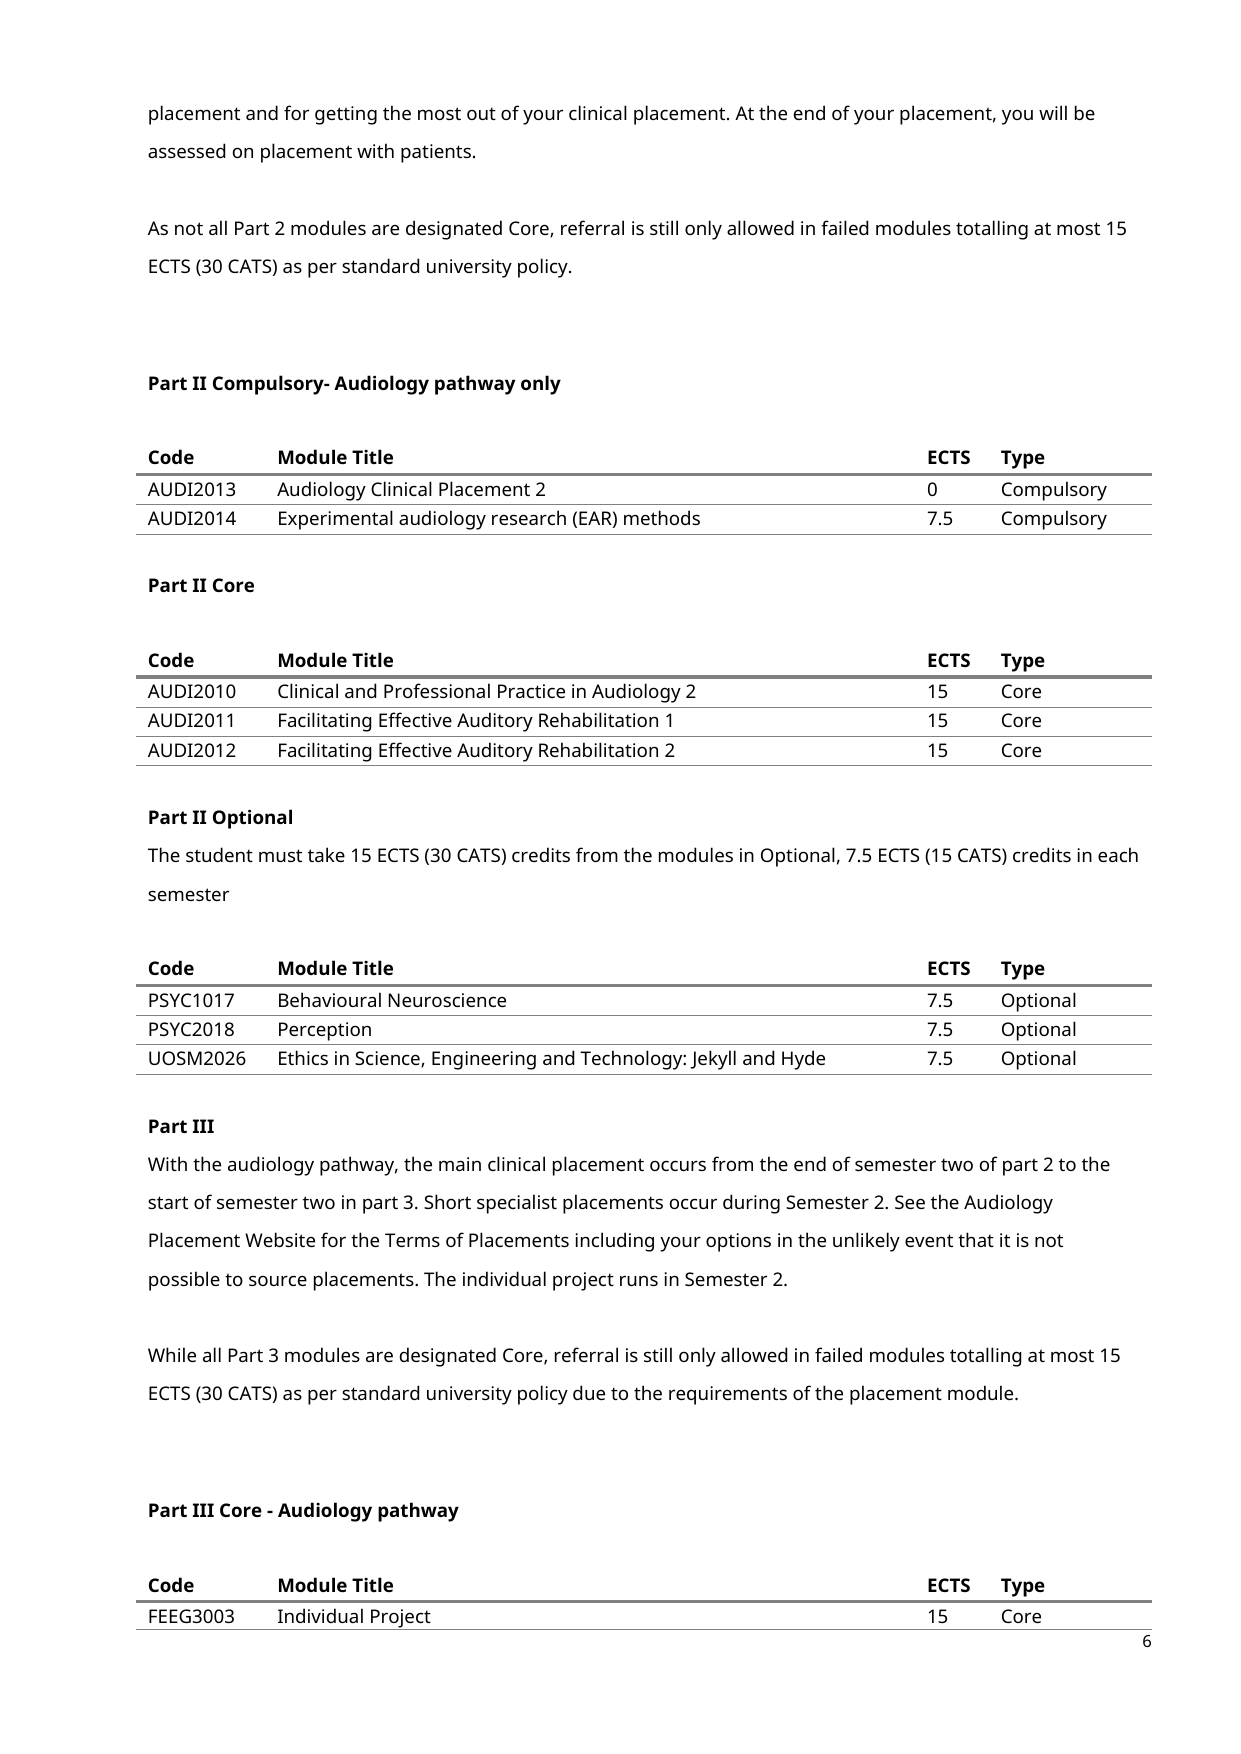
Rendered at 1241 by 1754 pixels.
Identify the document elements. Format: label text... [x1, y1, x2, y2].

table_cell Part II Compulsory- Audiology pathway only [136, 332, 1152, 444]
table_cell PSYC2018 [136, 1016, 266, 1044]
table_cell Type [989, 445, 1152, 473]
table_cell Ethics in Science, Engineering and Technology: Jekyll and Hyde [266, 1045, 916, 1074]
table_cell Core [989, 708, 1152, 736]
table_cell UOSM2026 [136, 1045, 266, 1074]
table_cell Type [989, 1572, 1152, 1600]
table_cell Code [136, 1572, 266, 1600]
table_cell AUDI2011 [136, 708, 266, 736]
table_cell placement and for getting the most out of your clinical placement. At the end of your placement, you will be assessed on placement with patients. As not all Part 2 modules are designated Core, referral is still only allowed in failed modules totalling at most 15 ECTS (30 CATS) as per standard university policy. [136, 99, 1152, 332]
table_cell Module Title [266, 956, 916, 984]
table_cell 0 [916, 476, 989, 504]
table_cell Optional [989, 1045, 1152, 1074]
table_cell 7.5 [916, 505, 989, 533]
table_cell Type [989, 647, 1152, 675]
table_cell Perception [266, 1016, 916, 1044]
table_cell Code [136, 445, 266, 473]
table_cell PSYC1017 [136, 987, 266, 1015]
table_cell ECTS [916, 1572, 989, 1600]
table_cell Compulsory [989, 476, 1152, 504]
table_cell Part III With the audiology pathway, the main clinical placement occurs from the end of semester two of part 2 to the start of semester two in part 3. Short specialist placements occur during Semester 2. See the Audiology Placement Website for the Terms of Placements including your options in the unlikely event that it is not possible to source placements. The individual project runs in Semester 2. While all Part 3 modules are designated Core, referral is still only allowed in failed modules totalling at most 15 ECTS (30 CATS) as per standard university policy due to the requirements of the placement module. [136, 1075, 1152, 1459]
table_cell ECTS [916, 445, 989, 473]
table_cell Part II Core [136, 535, 1152, 647]
table_cell 7.5 [916, 1016, 989, 1044]
table_cell Optional [989, 1016, 1152, 1044]
table_cell Audiology Clinical Placement 2 [266, 476, 916, 504]
table_cell AUDI2012 [136, 737, 266, 765]
table_cell Compulsory [989, 505, 1152, 533]
table_cell AUDI2010 [136, 679, 266, 707]
table_cell Code [136, 647, 266, 675]
table_cell AUDI2014 [136, 505, 266, 533]
table_cell Core [989, 737, 1152, 765]
table_cell 15 [916, 679, 989, 707]
table_cell Part II Optional The student must take 15 ECTS (30 CATS) credits from the modules in Optional, 7.5 ECTS (15 CATS) credits in each semester [136, 766, 1152, 956]
table_cell Experimental audiology research (EAR) methods [266, 505, 916, 533]
table_cell Module Title [266, 445, 916, 473]
table_cell Type [989, 956, 1152, 984]
table_cell Behavioural Neuroscience [266, 987, 916, 1015]
table_cell Facilitating Effective Auditory Rehabilitation 2 [266, 737, 916, 765]
table_cell ECTS [916, 956, 989, 984]
table_cell Code [136, 956, 266, 984]
table_cell ECTS [916, 647, 989, 675]
table_cell FEEG3003 [136, 1603, 266, 1629]
table_cell 15 [916, 1603, 989, 1629]
table_cell Module Title [266, 647, 916, 675]
table_cell Clinical and Professional Practice in Audiology 2 [266, 679, 916, 707]
table_cell Core [989, 1603, 1152, 1629]
table_cell Module Title [266, 1572, 916, 1600]
table_cell 15 [916, 737, 989, 765]
table_cell Core [989, 679, 1152, 707]
table_cell 7.5 [916, 1045, 989, 1074]
table_cell Facilitating Effective Auditory Rehabilitation 1 [266, 708, 916, 736]
table_cell Individual Project [266, 1603, 916, 1629]
table_cell AUDI2013 [136, 476, 266, 504]
table_cell 15 [916, 708, 989, 736]
table_cell Optional [989, 987, 1152, 1015]
table_cell Part III Core - Audiology pathway [136, 1459, 1152, 1572]
table_cell 7.5 [916, 987, 989, 1015]
